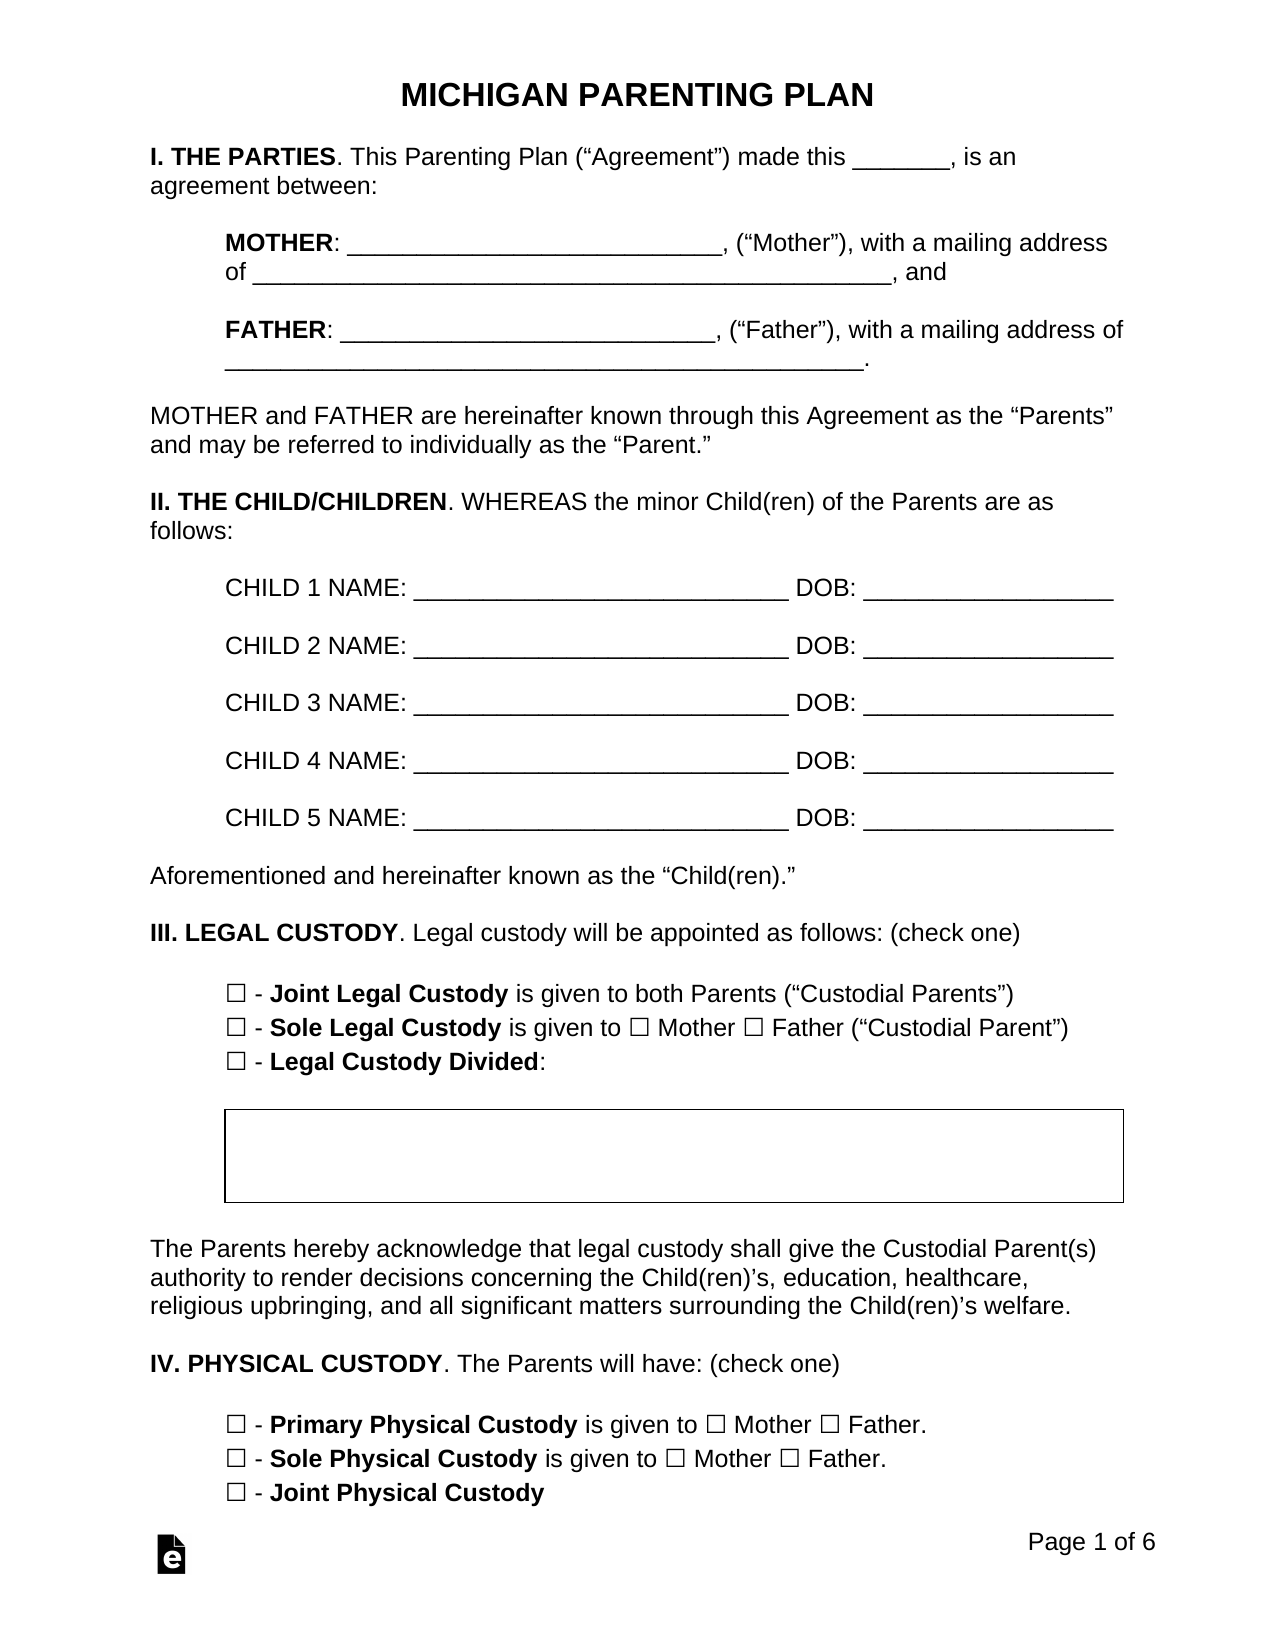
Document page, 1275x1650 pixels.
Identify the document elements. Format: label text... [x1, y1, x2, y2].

text ☐ - Joint Legal Custody is given to both Parents (“Custodial Parents”) [225, 976, 1125, 1010]
text CHILD 3 NAME: ___________________________ DOB: __________________ [150, 688, 1125, 746]
text FATHER: ___________________________, (“Father”), with a mailing address of ______________________________________________. [225, 315, 1125, 372]
text MOTHER: ___________________________, (“Mother”), with a mailing address of ______________________________________________, and [225, 228, 1125, 286]
text CHILD 5 NAME: ___________________________ DOB: __________________ [150, 803, 1125, 832]
table_header [226, 1110, 1123, 1202]
text CHILD 1 NAME: ___________________________ DOB: __________________ [150, 573, 1125, 631]
text II. THE CHILD/CHILDREN. WHEREAS the minor Child(ren) of the Parents are as follows: [150, 487, 1125, 545]
text CHILD 2 NAME: ___________________________ DOB: __________________ [150, 631, 1125, 688]
text CHILD 4 NAME: ___________________________ DOB: __________________ [150, 746, 1125, 803]
text The Parents hereby acknowledge that legal custody shall give the Custodial Parent(s) authority to render decisions concerning the Child(ren)’s, education, healthcare, religious upbringing, and all significant matters surrounding the Child(ren)’s welfare. [150, 1234, 1125, 1320]
text MOTHER and FATHER are hereinafter known through this Agreement as the “Parents” and may be referred to individually as the “Parent.” [150, 401, 1125, 458]
text ☐ - Sole Legal Custody is given to ☐ Mother ☐ Father (“Custodial Parent”) [225, 1010, 1125, 1044]
text ☐ - Legal Custody Divided: [225, 1044, 1125, 1109]
text ☐ - Primary Physical Custody is given to ☐ Mother ☐ Father. [150, 1406, 1125, 1440]
text IV. PHYSICAL CUSTODY. The Parents will have: (check one) [150, 1349, 1125, 1378]
text III. LEGAL CUSTODY. Legal custody will be appointed as follows: (check one) [150, 918, 1125, 947]
text ☐ - Sole Physical Custody is given to ☐ Mother ☐ Father. [225, 1440, 1125, 1474]
text Aforementioned and hereinafter known as the “Child(ren).” [150, 861, 1125, 890]
text I. THE PARTIES. This Parenting Plan (“Agreement”) made this _______, is an agreement between: [150, 142, 1125, 200]
text MICHIGAN PARENTING PLAN [150, 75, 1125, 113]
text ☐ - Joint Physical Custody [225, 1474, 1125, 1508]
